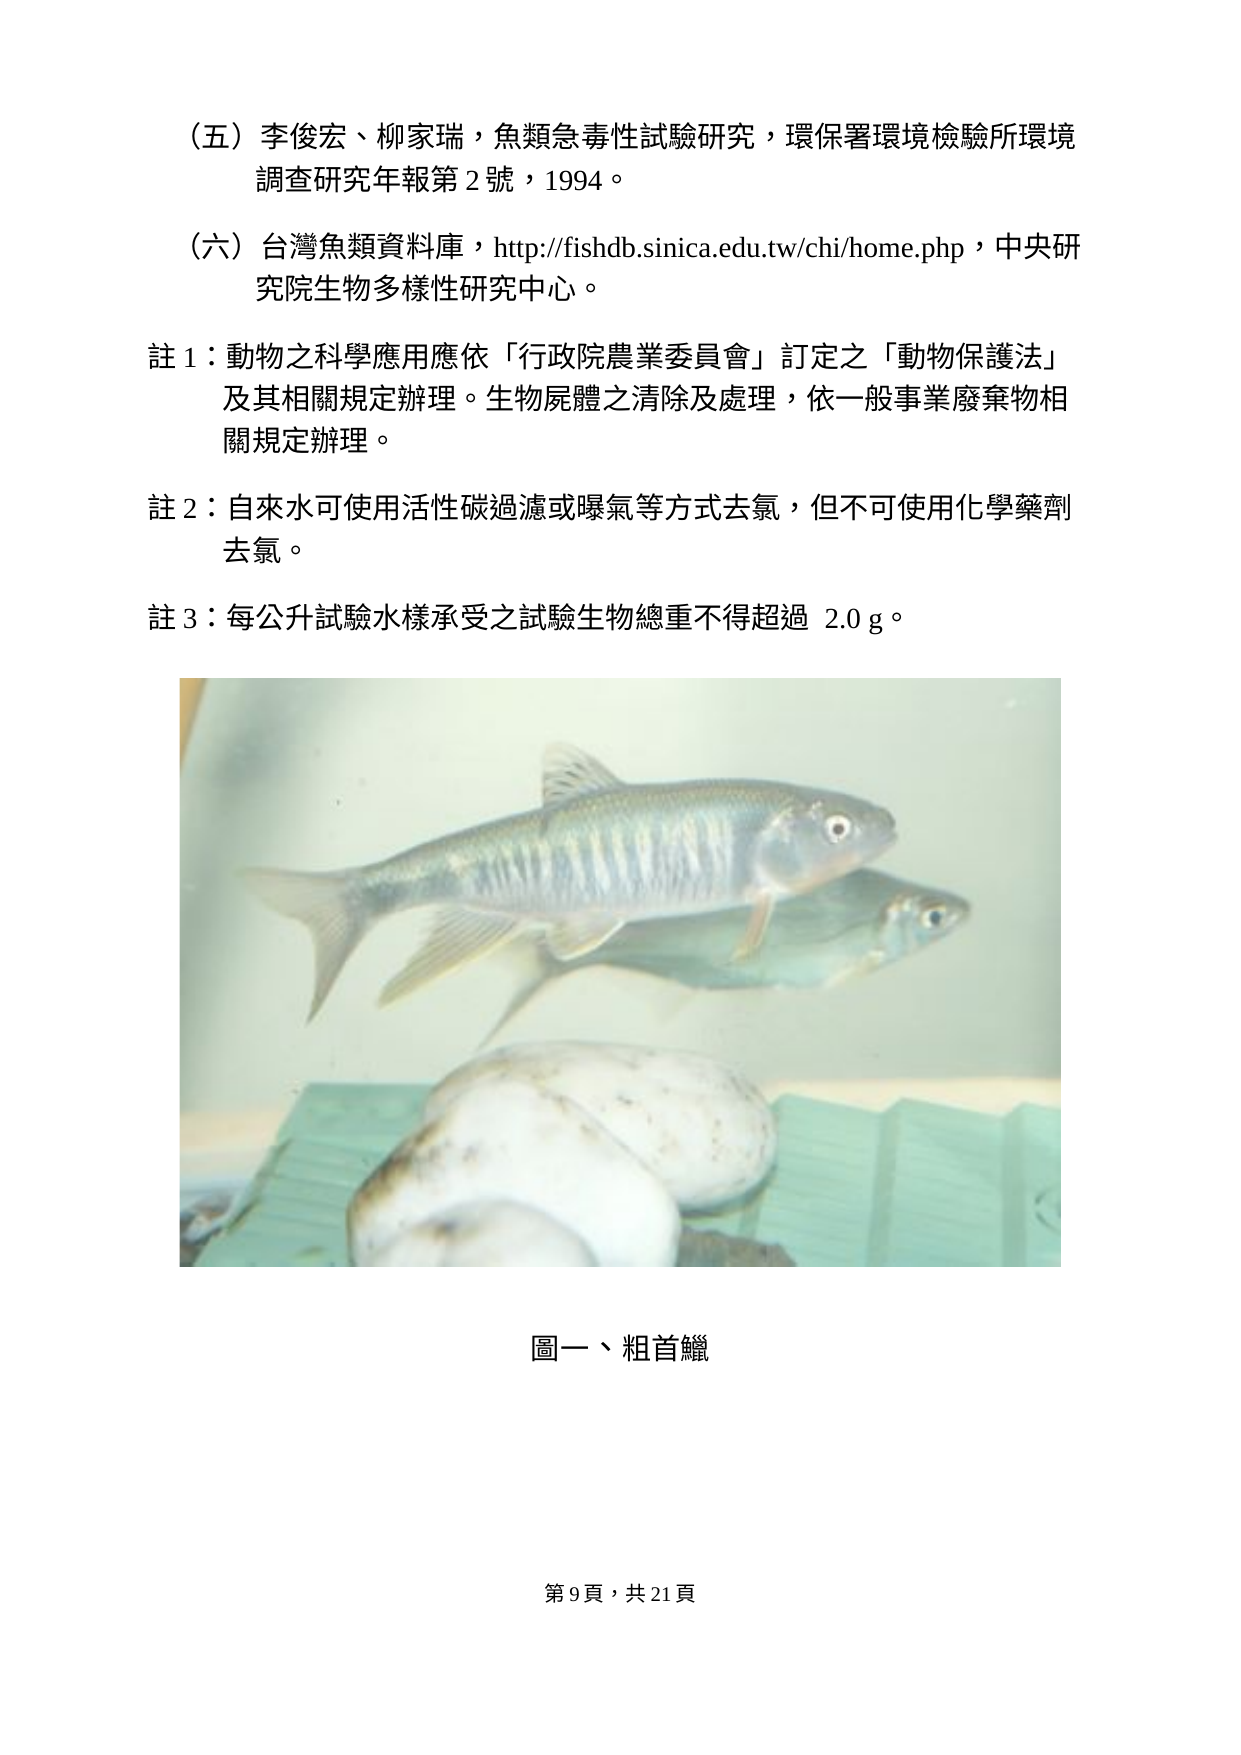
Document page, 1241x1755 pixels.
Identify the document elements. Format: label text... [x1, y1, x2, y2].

text 註2：自來水可使用活性碳過濾或曝氣等方式去氯，但不可使用化學藥劑去氯。 [148, 485, 1093, 570]
text 圖一、粗首鱲 [148, 1303, 1093, 1366]
text 註1：動物之科學應用應依「行政院農業委員會」訂定之「動物保護法」及其相關規定辦理。生物屍體之清除及處理，依一般事業廢棄物相關規定辦理。 [148, 333, 1093, 460]
text 註3：每公升試驗水樣承受之試驗生物總重不得超過 2.0 g。 [148, 595, 1093, 637]
text （六）台灣魚類資料庫，http://fishdb.sinica.edu.tw/chi/home.php，中央研究院生物多樣性研究中心。 [172, 224, 1093, 308]
text （五）李俊宏、柳家瑞，魚類急毒性試驗研究，環保署環境檢驗所環境調查研究年報第2號，1994。 [172, 114, 1093, 199]
